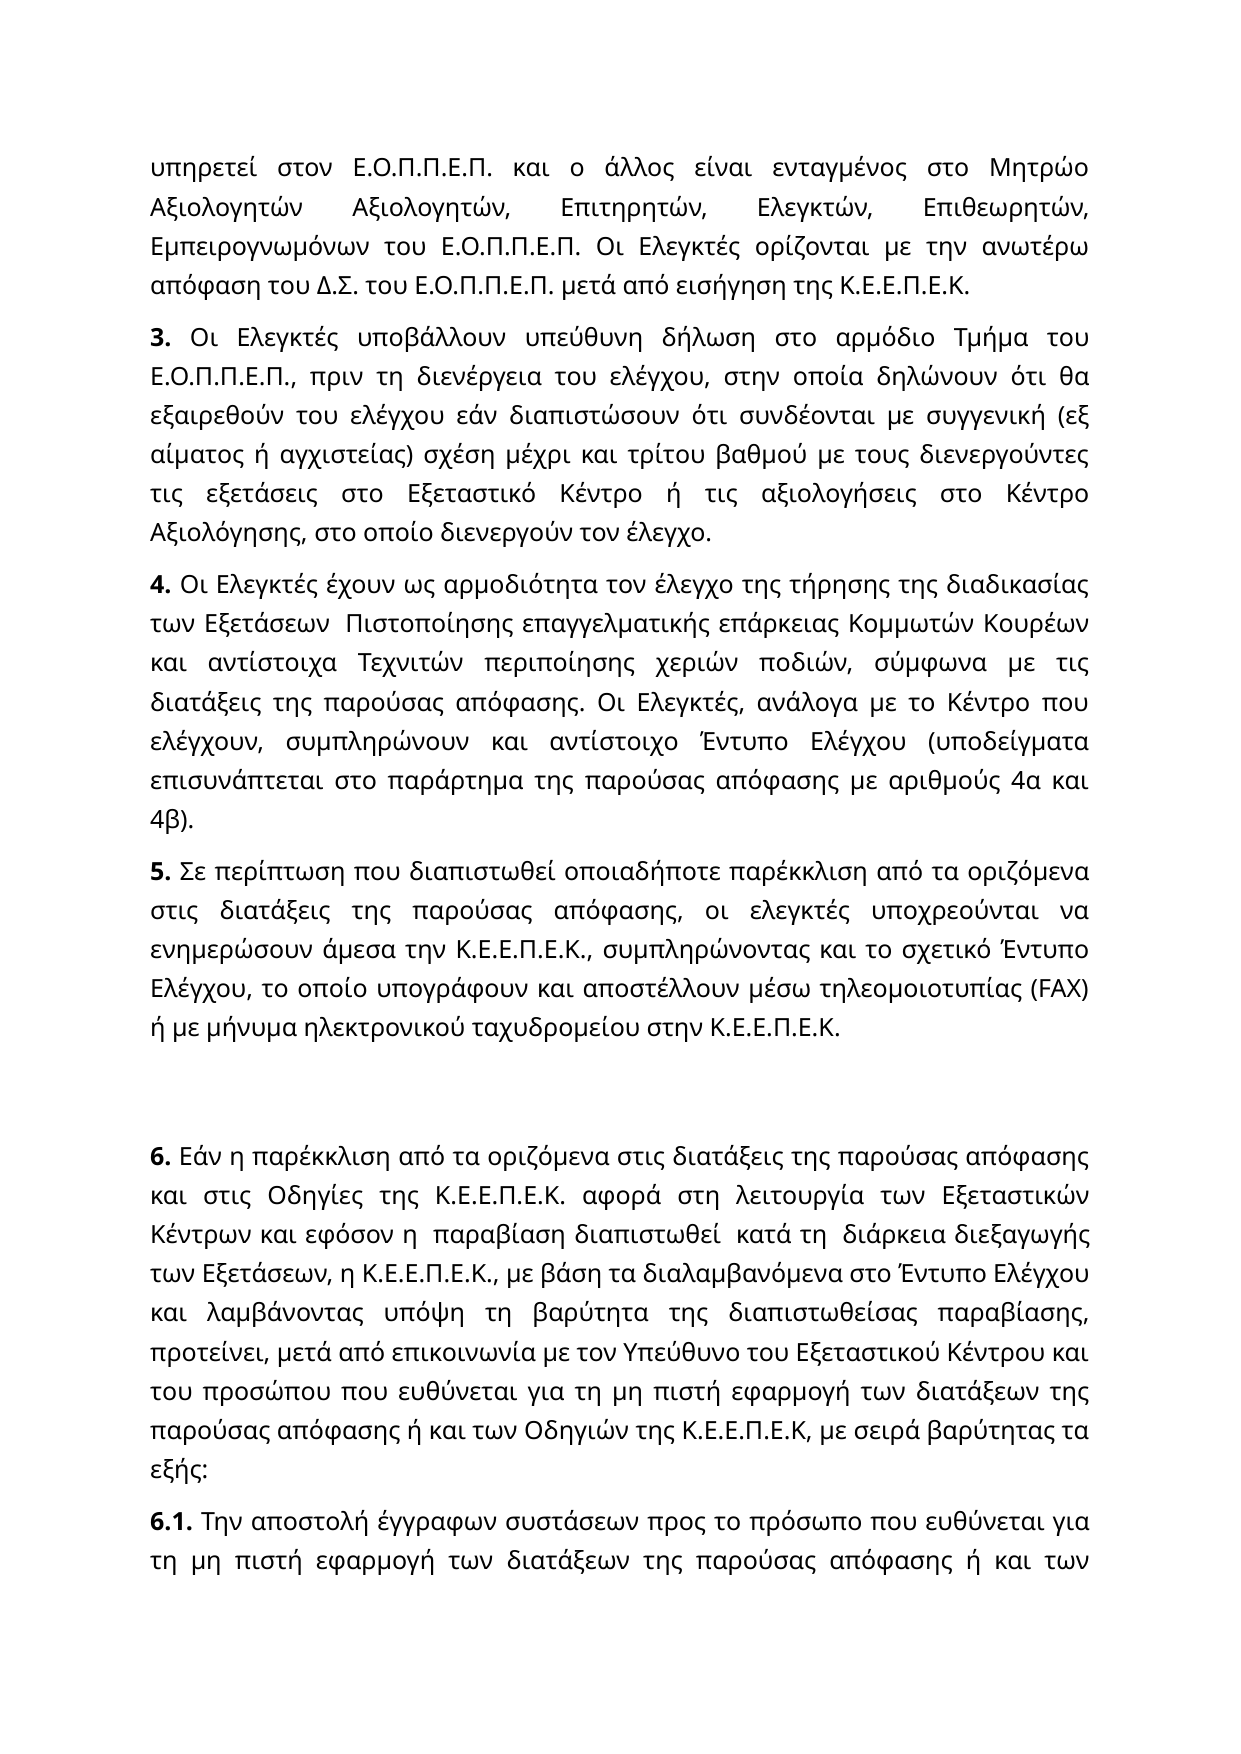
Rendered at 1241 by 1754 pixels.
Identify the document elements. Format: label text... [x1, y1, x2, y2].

text 6.1. Την αποστολή έγγραφων συστάσεων προς το πρόσωπο που ευθύνεται για τη μη πιστή εφαρμογή των διατάξεων της παρούσας απόφασης ή και των [150, 1503, 1090, 1577]
text υπηρετεί στον Ε.Ο.Π.Π.Ε.Π. και ο άλλος είναι ενταγμένος στο Μητρώο Αξιολογητών Αξιολογητών, Επιτηρητών, Ελεγκτών, Επιθεωρητών, Εμπειρογνωμόνων του Ε.Ο.Π.Π.Ε.Π. Οι Ελεγκτές ορίζονται με την ανωτέρω απόφαση του Δ.Σ. του Ε.Ο.Π.Π.Ε.Π. μετά από εισήγηση της Κ.Ε.Ε.Π.Ε.Κ. [150, 150, 1090, 302]
text 5. Σε περίπτωση που διαπιστωθεί οποιαδήποτε παρέκκλιση από τα οριζόμενα στις διατάξεις της παρούσας απόφασης, οι ελεγκτές υποχρεούνται να ενημερώσουν άμεσα την Κ.Ε.Ε.Π.Ε.Κ., συμπληρώνοντας και το σχετικό Έντυπο Ελέγχου, το οποίο υπογράφουν και αποστέλλουν μέσω τηλεομοιοτυπίας (FAX) ή με μήνυμα ηλεκτρονικού ταχυδρομείου στην Κ.Ε.Ε.Π.Ε.Κ. [150, 853, 1090, 1044]
text 4. Οι Ελεγκτές έχουν ως αρμοδιότητα τον έλεγχο της τήρησης της διαδικασίας των Εξετάσεων Πιστοποίησης επαγγελματικής επάρκειας Κομμωτών Κουρέων και αντίστοιχα Τεχνιτών περιποίησης χεριών ποδιών, σύμφωνα με τις διατάξεις της παρούσας απόφασης. Οι Ελεγκτές, ανάλογα με το Κέντρο που ελέγχουν, συμπληρώνουν και αντίστοιχο Έντυπο Ελέγχου (υποδείγματα επισυνάπτεται στο παράρτημα της παρούσας απόφασης με αριθμούς 4α και 4β). [150, 567, 1090, 836]
text 3. Οι Ελεγκτές υποβάλλουν υπεύθυνη δήλωση στο αρμόδιο Τμήμα του Ε.Ο.Π.Π.Ε.Π., πριν τη διενέργεια του ελέγχου, στην οποία δηλώνουν ότι θα εξαιρεθούν του ελέγχου εάν διαπιστώσουν ότι συνδέονται με συγγενική (εξ αίματος ή αγχιστείας) σχέση μέχρι και τρίτου βαθμού με τους διενεργούντες τις εξετάσεις στο Εξεταστικό Κέντρο ή τις αξιολογήσεις στο Κέντρο Αξιολόγησης, στο οποίο διενεργούν τον έλεγχο. [150, 319, 1090, 549]
text 6. Εάν η παρέκκλιση από τα οριζόμενα στις διατάξεις της παρούσας απόφασης και στις Οδηγίες της Κ.Ε.Ε.Π.Ε.Κ. αφορά στη λειτουργία των Εξεταστικών Κέντρων και εφόσον η παραβίαση διαπιστωθεί κατά τη διάρκεια διεξαγωγής των Εξετάσεων, η Κ.Ε.Ε.Π.Ε.Κ., με βάση τα διαλαμβανόμενα στο Έντυπο Ελέγχου και λαμβάνοντας υπόψη τη βαρύτητα της διαπιστωθείσας παραβίασης, προτείνει, μετά από επικοινωνία με τον Υπεύθυνο του Εξεταστικού Κέντρου και του προσώπου που ευθύνεται για τη μη πιστή εφαρμογή των διατάξεων της παρούσας απόφασης ή και των Οδηγιών της Κ.Ε.Ε.Π.Ε.Κ, με σειρά βαρύτητας τα εξής: [150, 1138, 1090, 1486]
